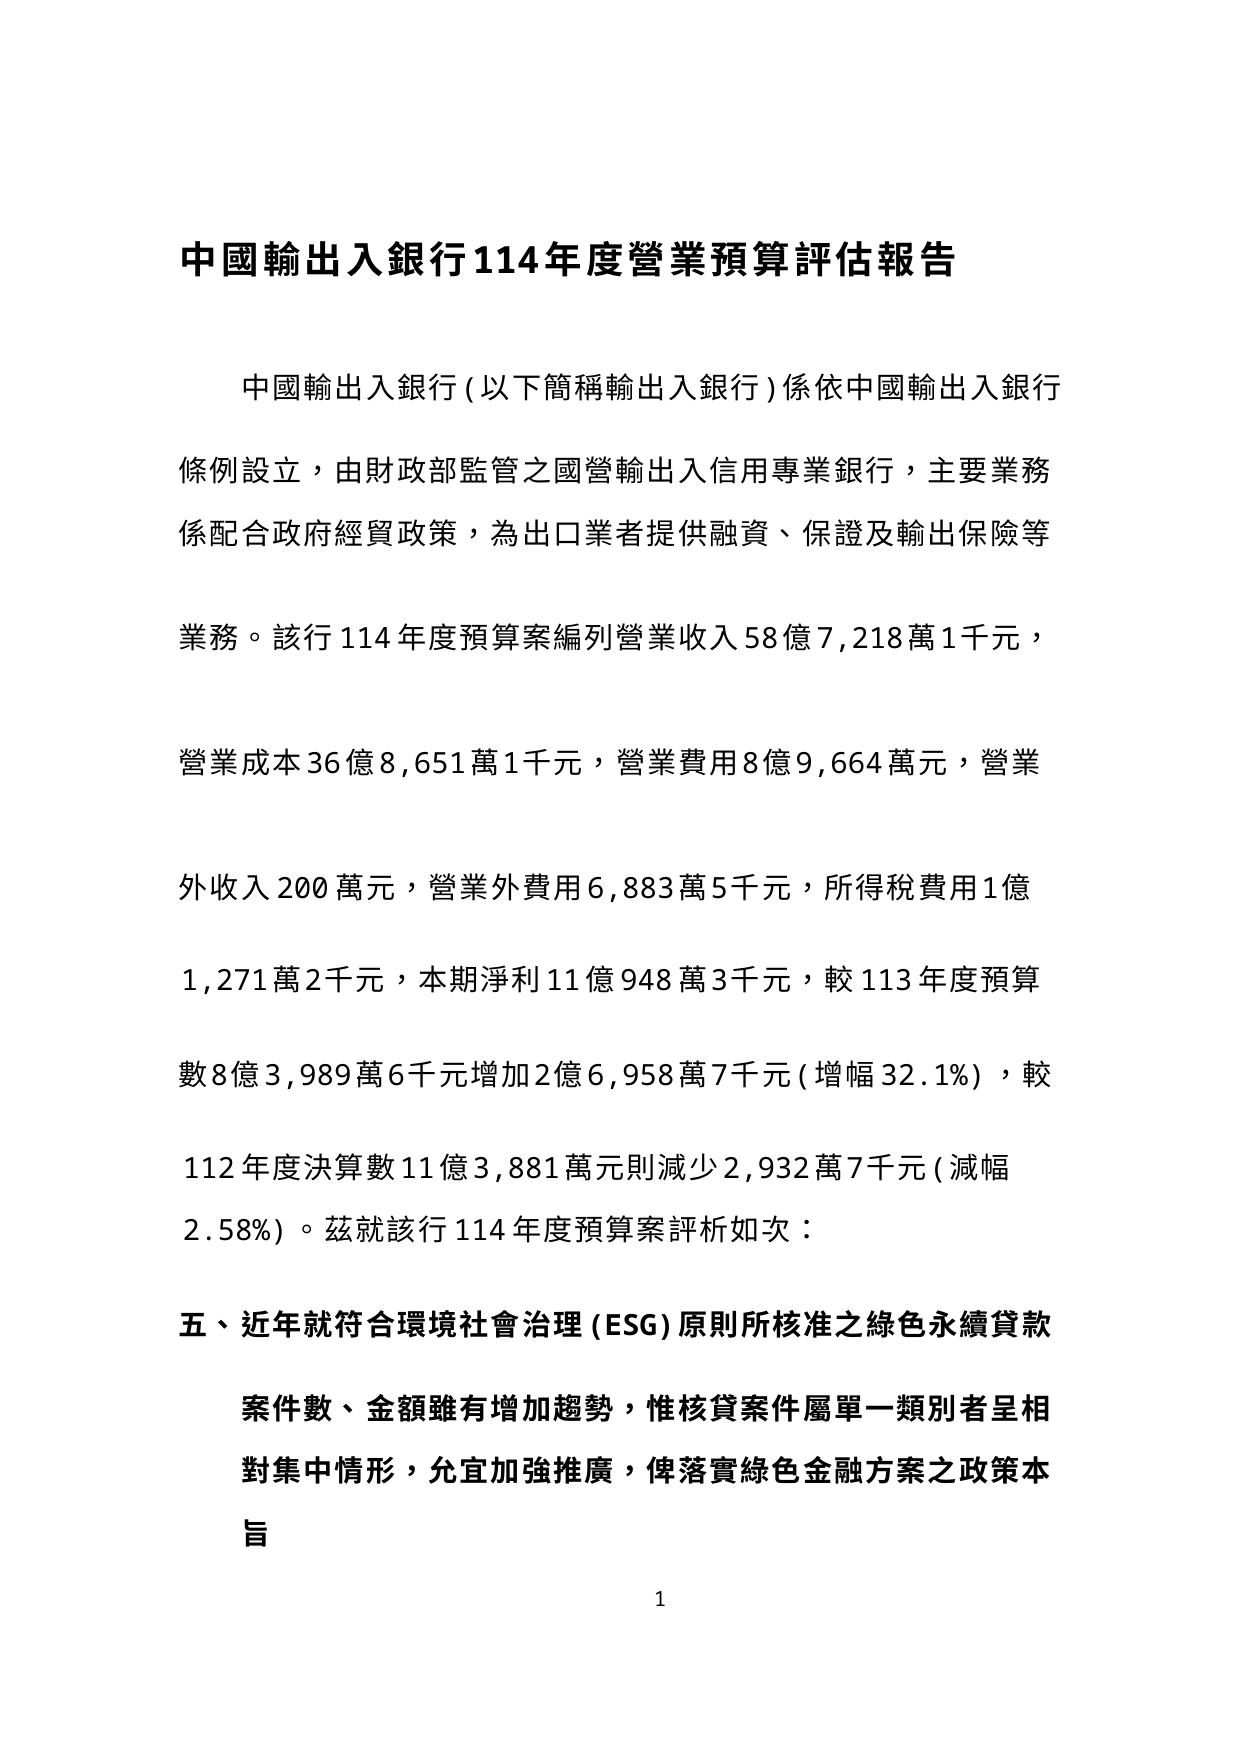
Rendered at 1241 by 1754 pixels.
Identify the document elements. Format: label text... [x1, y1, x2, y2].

text 中國輸出入銀行114年度營業預算評估報告 [177, 177, 1063, 302]
text 中國輸出入銀行(以下簡稱輸出入銀行)係依中國輸出入銀行條例設立，由財政部監管之國營輸出入信用專業銀行，主要業務係配合政府經貿政策，為出口業者提供融資、保證及輸出保險等業務。該行114年度預算案編列營業收入58億7,218萬1千元，營業成本36億8,651萬1千元，營業費用8億9,664萬元，營業外收入200萬元，營業外費用6,883萬5千元，所得稅費用1億1,271萬2千元，本期淨利11億948萬3千元，較113年度預算數8億3,989萬6千元增加2億6,958萬7千元(增幅32.1%)，較112年度決算數11億3,881萬元則減少2,932萬7千元(減幅2.58%)。茲就該行114年度預算案評析如次： [177, 302, 1063, 1240]
text 五、近年就符合環境社會治理(ESG)原則所核准之綠色永續貸款案件數、金額雖有增加趨勢，惟核貸案件屬單一類別者呈相對集中情形，允宜加強推廣，俾落實綠色金融方案之政策本旨 [177, 1240, 1063, 1552]
